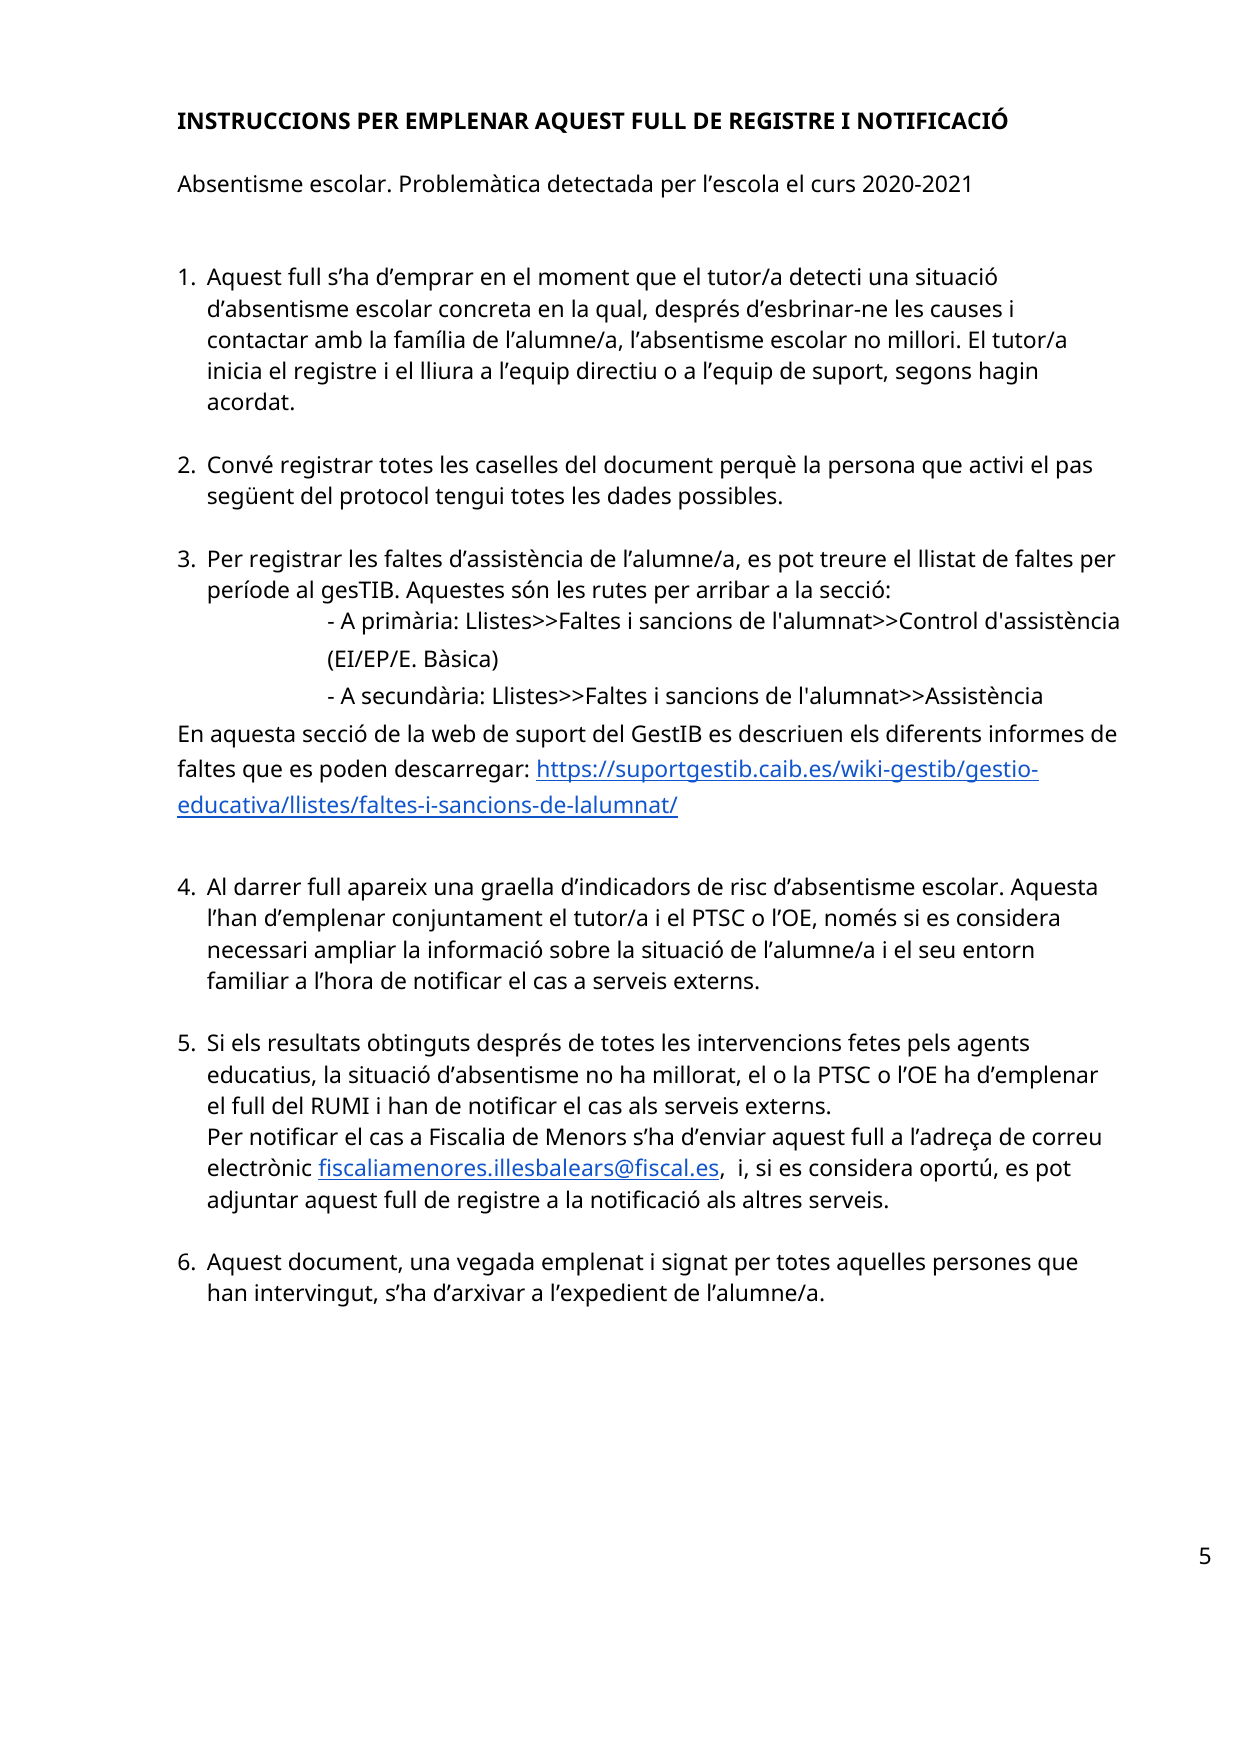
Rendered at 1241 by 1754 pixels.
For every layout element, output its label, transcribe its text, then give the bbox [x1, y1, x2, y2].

subtitle - A secundària: Llistes>>Faltes i sancions de l'alumnat>>Assistència [327, 680, 1122, 711]
subtitle Aquest full s’ha d’emprar en el moment que el tutor/a detecti una situació d’absentisme escolar concreta en la qual, després d’esbrinar-ne les causes i contactar amb la família de l’alumne/a, l’absentisme escolar no millori. El tutor/a inicia el registre i el lliura a l’equip directiu o a l’equip de suport, segons hagin acordat. [177, 261, 1122, 417]
subtitle Al darrer full apareix una graella d’indicadors de risc d’absentisme escolar. Aquesta l’han d’emplenar conjuntament el tutor/a i el PTSC o l’OE, només si es considera necessari ampliar la informació sobre la situació de l’alumne/a i el seu entorn familiar a l’hora de notificar el cas a serveis externs. [177, 871, 1122, 996]
list Per registrar les faltes d’assistència de l’alumne/a, es pot treure el llistat de faltes per període al gesTIB. Aquestes són les rutes per arribar a la secció: [177, 542, 1122, 605]
subtitle Convé registrar totes les caselles del document perquè la persona que activi el pas següent del protocol tengui totes les dades possibles. [177, 449, 1122, 511]
subtitle Per notificar el cas a Fiscalia de Menors s’ha d’enviar aquest full a l’adreça de correu electrònic fiscaliamenores.illesbalears@fiscal.es, i, si es considera oportú, es pot adjuntar aquest full de registre a la notificació als altres serveis. [177, 1121, 1122, 1215]
subtitle Aquest document, una vegada emplenat i signat per totes aquelles persones que han intervingut, s’ha d’arxivar a l’expedient de l’alumne/a. [177, 1246, 1122, 1309]
subtitle En aquesta secció de la web de suport del GestIB es descriuen els diferents informes de faltes que es poden descarregar: https://suportgestib.caib.es/wiki-gestib/gestio-educativa/llistes/faltes-i-sancions-de-lalumnat/ [177, 717, 1122, 821]
picture [0, 51, 77, 313]
subtitle Si els resultats obtinguts després de totes les intervencions fetes pels agents educatius, la situació d’absentisme no ha millorat, el o la PTSC o l’OE ha d’emplenar el full del RUMI i han de notificar el cas als serveis externs. [177, 1027, 1122, 1121]
subtitle INSTRUCCIONS PER EMPLENAR AQUEST FULL DE REGISTRE I NOTIFICACIÓ [177, 105, 1122, 136]
subtitle - A primària: Llistes>>Faltes i sancions de l'alumnat>>Control d'assistència (EI/EP/E. Bàsica) [327, 605, 1122, 674]
subtitle Absentisme escolar. Problemàtica detectada per l’escola el curs 2020-2021 [177, 167, 1122, 199]
